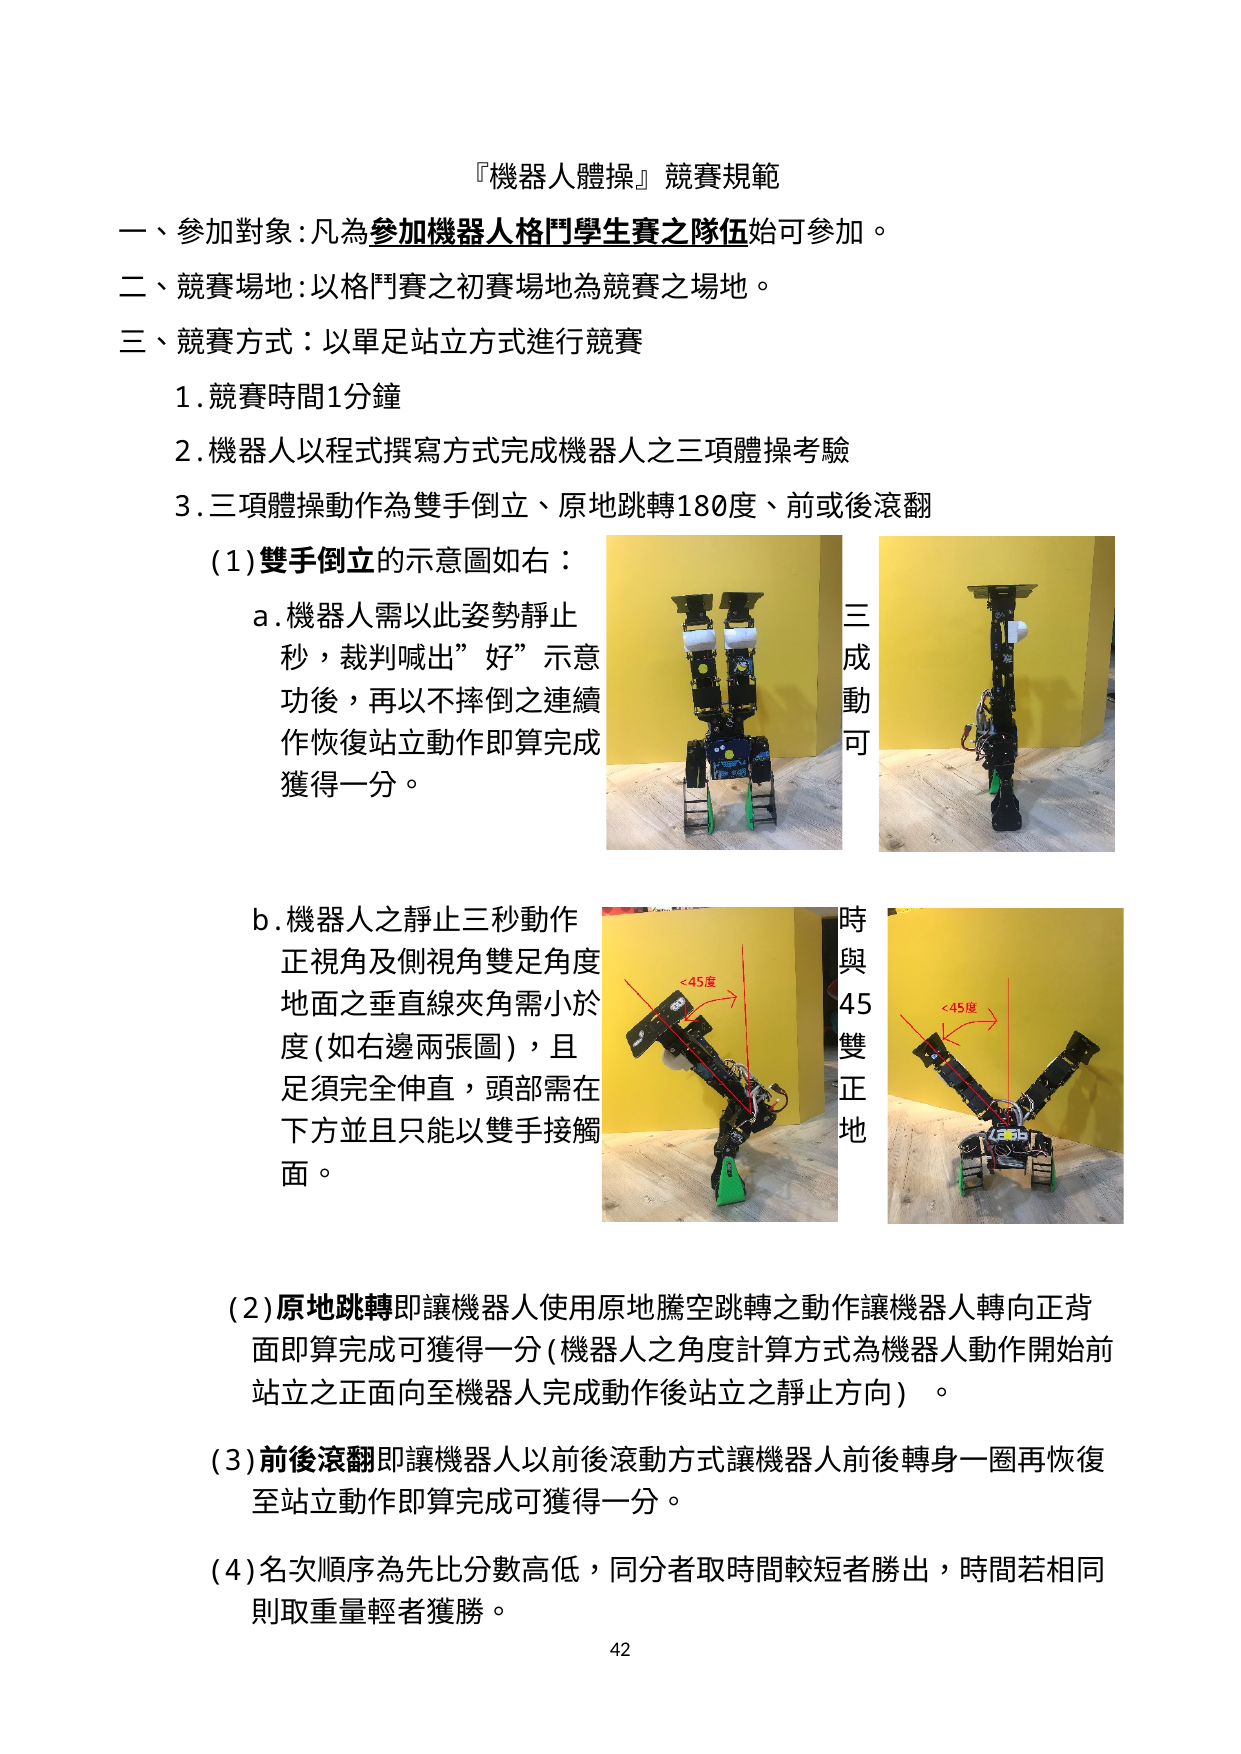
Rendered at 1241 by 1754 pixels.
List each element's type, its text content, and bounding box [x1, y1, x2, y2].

text b.機器人之靜止三秒動作時正視角及側視角雙足角度與地面之垂直線夾角需小於45度(如右邊兩張圖)，且雙足須完全伸直，頭部需在正下方並且只能以雙手接觸地面。 [252, 896, 1122, 1192]
text (3)前後滾翻即讓機器人以前後滾動方式讓機器人前後轉身一圈再恢復至站立動作即算完成可獲得一分。 [207, 1437, 1122, 1521]
text a.機器人需以此姿勢靜止三秒，裁判喊出”好”示意成功後，再以不摔倒之連續動作恢復站立動作即算完成可獲得一分。 [1115, 593, 1122, 804]
text (4)名次順序為先比分數高低，同分者取時間較短者勝出，時間若相同則取重量輕者獲勝。 [207, 1546, 1122, 1631]
text 一、參加對象:凡為參加機器人格鬥學生賽之隊伍始可參加。 [118, 208, 1122, 251]
text a.機器人需以此姿勢靜止三秒，裁判喊出”好”示意成功後，再以不摔倒之連續動作恢復站立動作即算完成可獲得一分。 [843, 593, 878, 804]
text 『機器人體操』競賽規範 [118, 154, 1122, 196]
text 1.競賽時間1分鐘 [174, 373, 1122, 416]
text 3.三項體操動作為雙手倒立、原地跳轉180度、前或後滾翻 [174, 483, 1122, 525]
text 三、競賽方式：以單足站立方式進行競賽 [118, 318, 1122, 361]
text 2.機器人以程式撰寫方式完成機器人之三項體操考驗 [174, 428, 1122, 470]
text (2)原地跳轉即讓機器人使用原地騰空跳轉之動作讓機器人轉向正背面即算完成可獲得一分(機器人之角度計算方式為機器人動作開始前站立之正面向至機器人完成動作後站立之靜止方向) 。 [207, 1284, 1122, 1412]
text [1115, 538, 1122, 580]
text 二、競賽場地:以格鬥賽之初賽場地為競賽之場地。 [118, 263, 1122, 306]
text [843, 538, 878, 580]
text a.機器人需以此姿勢靜止三秒，裁判喊出”好”示意成功後，再以不摔倒之連續動作恢復站立動作即算完成可獲得一分。 [252, 593, 606, 804]
text (1)雙手倒立的示意圖如右： [207, 538, 606, 580]
